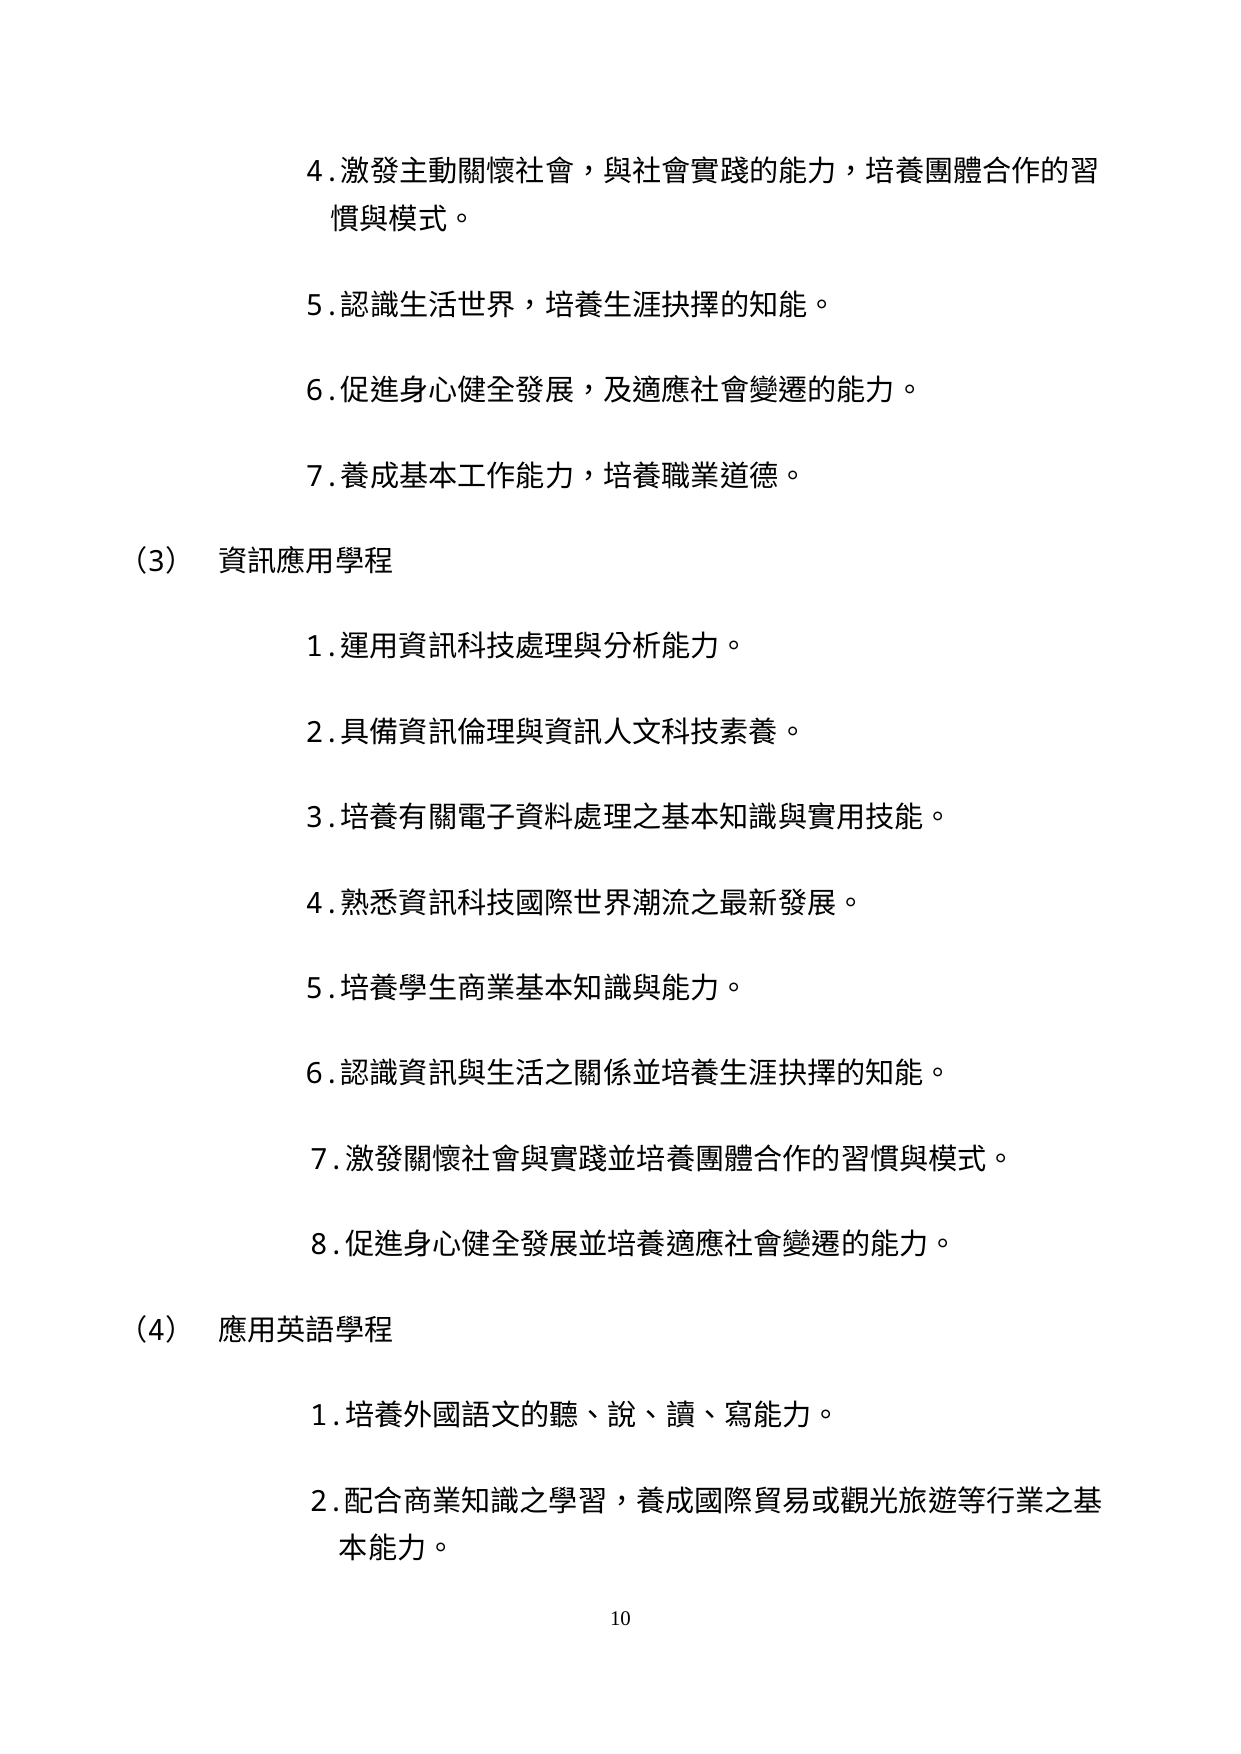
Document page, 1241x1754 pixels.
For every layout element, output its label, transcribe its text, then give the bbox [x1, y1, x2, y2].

text 4.激發主動關懷社會，與社會實踐的能力，培養團體合作的習慣與模式。 [306, 143, 1122, 239]
text 4.熟悉資訊科技國際世界潮流之最新發展。 [118, 875, 1122, 923]
text 3.培養有關電子資料處理之基本知識與實用技能。 [118, 789, 1122, 837]
text 5.培養學生商業基本知識與能力。 [118, 960, 1122, 1008]
text 7.激發關懷社會與實踐並培養團體合作的習慣與模式。 [118, 1131, 1122, 1179]
list 資訊應用學程 [118, 533, 1124, 581]
text 2.具備資訊倫理與資訊人文科技素養。 [118, 704, 1122, 752]
text 2.配合商業知識之學習，養成國際貿易或觀光旅遊等行業之基本能力。 [309, 1473, 1122, 1568]
text 6.認識資訊與生活之關係並培養生涯抉擇的知能。 [118, 1046, 1122, 1093]
text 6.促進身心健全發展，及適應社會變遷的能力。 [168, 362, 1122, 410]
list 應用英語學程 [118, 1302, 1124, 1350]
text 1.培養外國語文的聽、說、讀、寫能力。 [310, 1387, 1122, 1435]
text 5.認識生活世界，培養生涯抉擇的知能。 [168, 277, 1122, 325]
text 8.促進身心健全發展並培養適應社會變遷的能力。 [118, 1216, 1122, 1264]
text 7.養成基本工作能力，培養職業道德。 [168, 448, 1122, 496]
text 1.運用資訊科技處理與分析能力。 [118, 618, 1122, 666]
